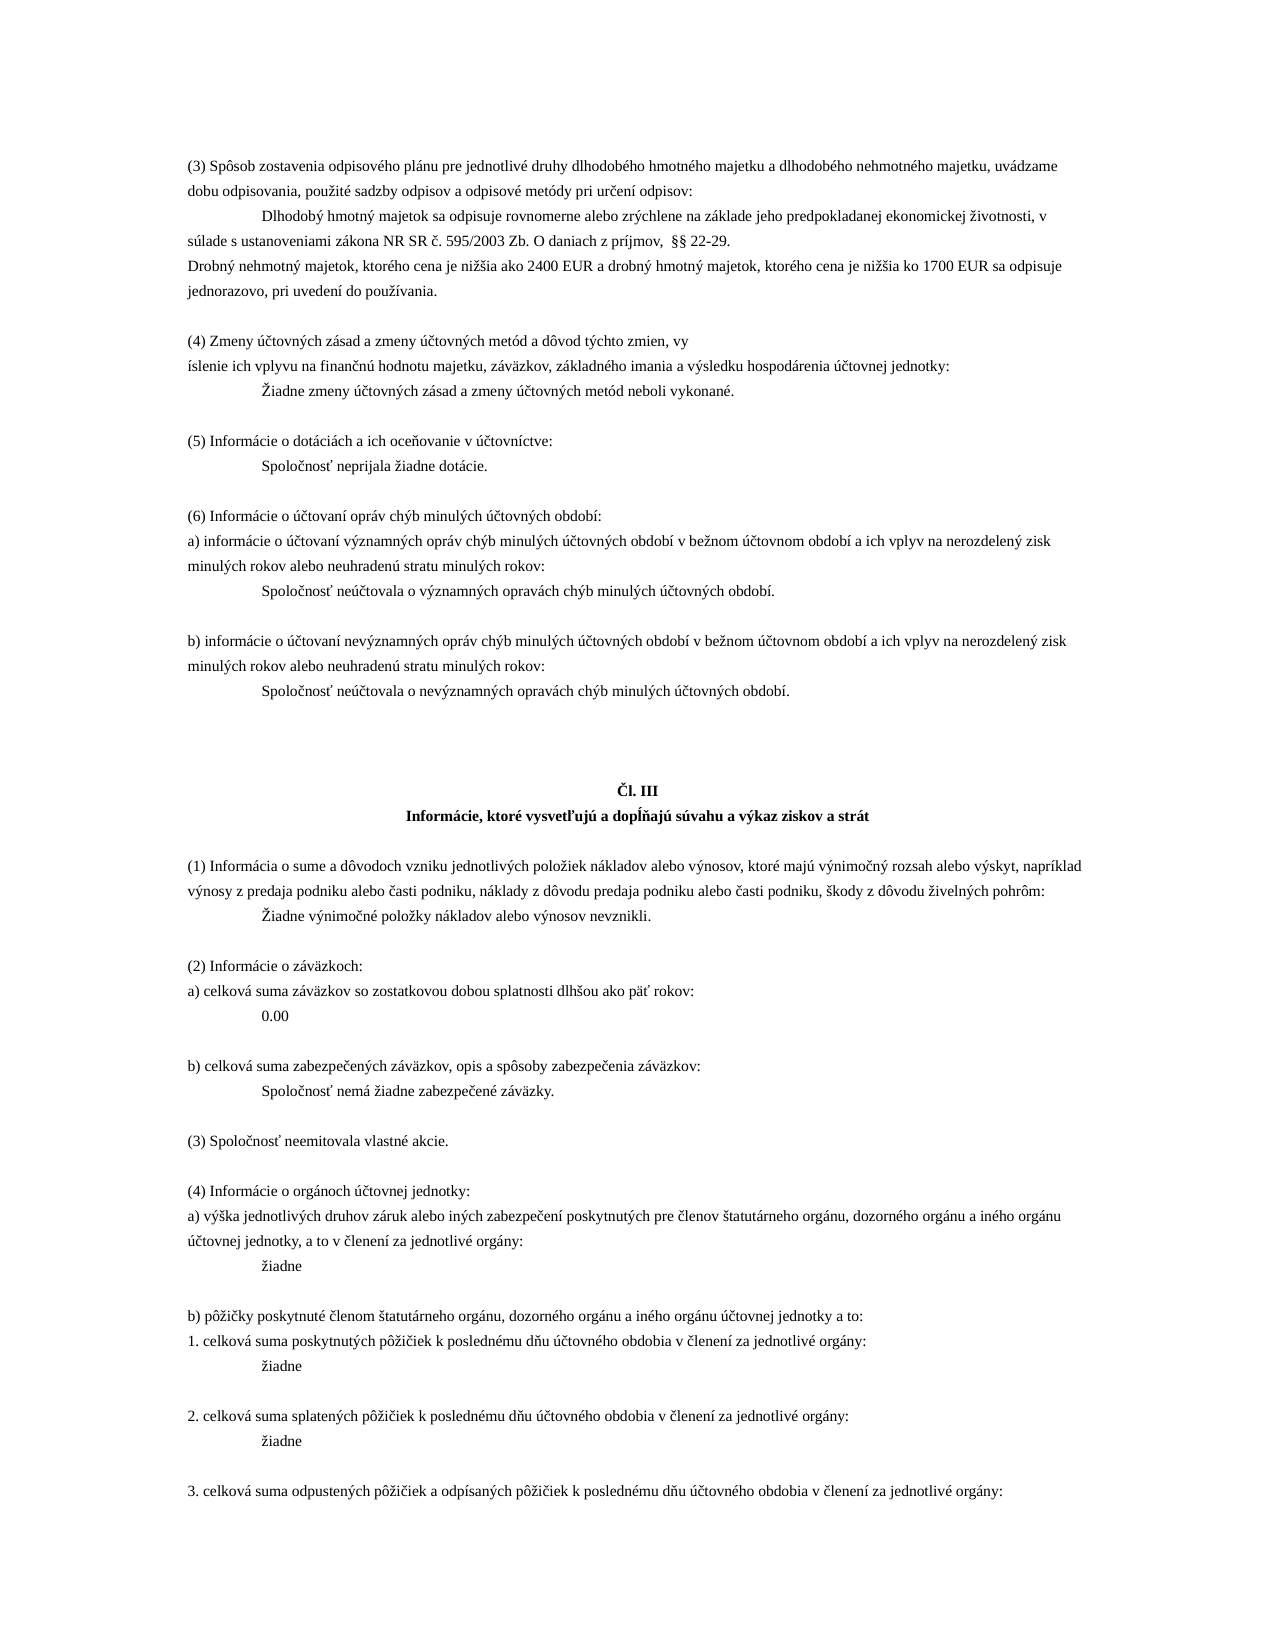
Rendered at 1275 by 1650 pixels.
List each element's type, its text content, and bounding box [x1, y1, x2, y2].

text íslenie ich vplyvu na finančnú hodnotu majetku, záväzkov, základného imania a výsledku hospodárenia účtovnej jednotky: [187, 350, 1087, 375]
text (6) Informácie o účtovaní opráv chýb minulých účtovných období: [187, 500, 1087, 525]
text a) celková suma záväzkov so zostatkovou dobou splatnosti dlhšou ako päť rokov: [187, 975, 1087, 1000]
text 1. celková suma poskytnutých pôžičiek k poslednému dňu účtovného obdobia v členení za jednotlivé orgány: [187, 1325, 1087, 1350]
text Spoločnosť neúčtovala o významných opravách chýb minulých účtovných období. [187, 575, 1087, 600]
text a) informácie o účtovaní významných opráv chýb minulých účtovných období v bežnom účtovnom období a ich vplyv na nerozdelený zisk minulých rokov alebo neuhradenú stratu minulých rokov: [187, 525, 1087, 575]
text Spoločnosť neúčtovala o nevýznamných opravách chýb minulých účtovných období. [187, 675, 1087, 700]
text Žiadne zmeny účtovných zásad a zmeny účtovných metód neboli vykonané. [187, 375, 1087, 400]
text žiadne [187, 1350, 1087, 1375]
text Drobný nehmotný majetok, ktorého cena je nižšia ako 2400 EUR a drobný hmotný majetok, ktorého cena je nižšia ko 1700 EUR sa odpisuje jednorazovo, pri uvedení do používania. [187, 250, 1087, 300]
text 0.00 [187, 1000, 1087, 1025]
text Žiadne výnimočné položky nákladov alebo výnosov nevznikli. [187, 900, 1087, 925]
text b) celková suma zabezpečených záväzkov, opis a spôsoby zabezpečenia záväzkov: [187, 1050, 1087, 1075]
text (3) Spoločnosť neemitovala vlastné akcie. [187, 1125, 1087, 1150]
text (5) Informácie o dotáciách a ich oceňovanie v účtovníctve: [187, 425, 1087, 450]
text 3. celková suma odpustených pôžičiek a odpísaných pôžičiek k poslednému dňu účtovného obdobia v členení za jednotlivé orgány: [187, 1475, 1087, 1500]
text (2) Informácie o záväzkoch: [187, 950, 1087, 975]
text b) pôžičky poskytnuté členom štatutárneho orgánu, dozorného orgánu a iného orgánu účtovnej jednotky a to: [187, 1300, 1087, 1325]
text Spoločnosť neprijala žiadne dotácie. [187, 450, 1087, 475]
text (3) Spôsob zostavenia odpisového plánu pre jednotlivé druhy dlhodobého hmotného majetku a dlhodobého nehmotného majetku, uvádzame dobu odpisovania, použité sadzby odpisov a odpisové metódy pri určení odpisov: [187, 150, 1087, 200]
text žiadne [187, 1250, 1087, 1275]
text (4) Informácie o orgánoch účtovnej jednotky: [187, 1175, 1087, 1200]
text 2. celková suma splatených pôžičiek k poslednému dňu účtovného obdobia v členení za jednotlivé orgány: [187, 1400, 1087, 1425]
text Informácie, ktoré vysvetľujú a dopĺňajú súvahu a výkaz ziskov a strát [187, 800, 1087, 825]
text (4) Zmeny účtovných zásad a zmeny účtovných metód a dôvod týchto zmien, vy [187, 325, 1087, 350]
text Dlhodobý hmotný majetok sa odpisuje rovnomerne alebo zrýchlene na základe jeho predpokladanej ekonomickej životnosti, v súlade s ustanoveniami zákona NR SR č. 595/2003 Zb. O daniach z príjmov, §§ 22-29. [187, 200, 1087, 250]
text a) výška jednotlivých druhov záruk alebo iných zabezpečení poskytnutých pre členov štatutárneho orgánu, dozorného orgánu a iného orgánu účtovnej jednotky, a to v členení za jednotlivé orgány: [187, 1200, 1087, 1250]
text (1) Informácia o sume a dôvodoch vzniku jednotlivých položiek nákladov alebo výnosov, ktoré majú výnimočný rozsah alebo výskyt, napríklad výnosy z predaja podniku alebo časti podniku, náklady z dôvodu predaja podniku alebo časti podniku, škody z dôvodu živelných pohrôm: [187, 850, 1087, 900]
text b) informácie o účtovaní nevýznamných opráv chýb minulých účtovných období v bežnom účtovnom období a ich vplyv na nerozdelený zisk minulých rokov alebo neuhradenú stratu minulých rokov: [187, 625, 1087, 675]
text Spoločnosť nemá žiadne zabezpečené záväzky. [187, 1075, 1087, 1100]
text žiadne [187, 1425, 1087, 1450]
text Čl. III [187, 775, 1087, 800]
